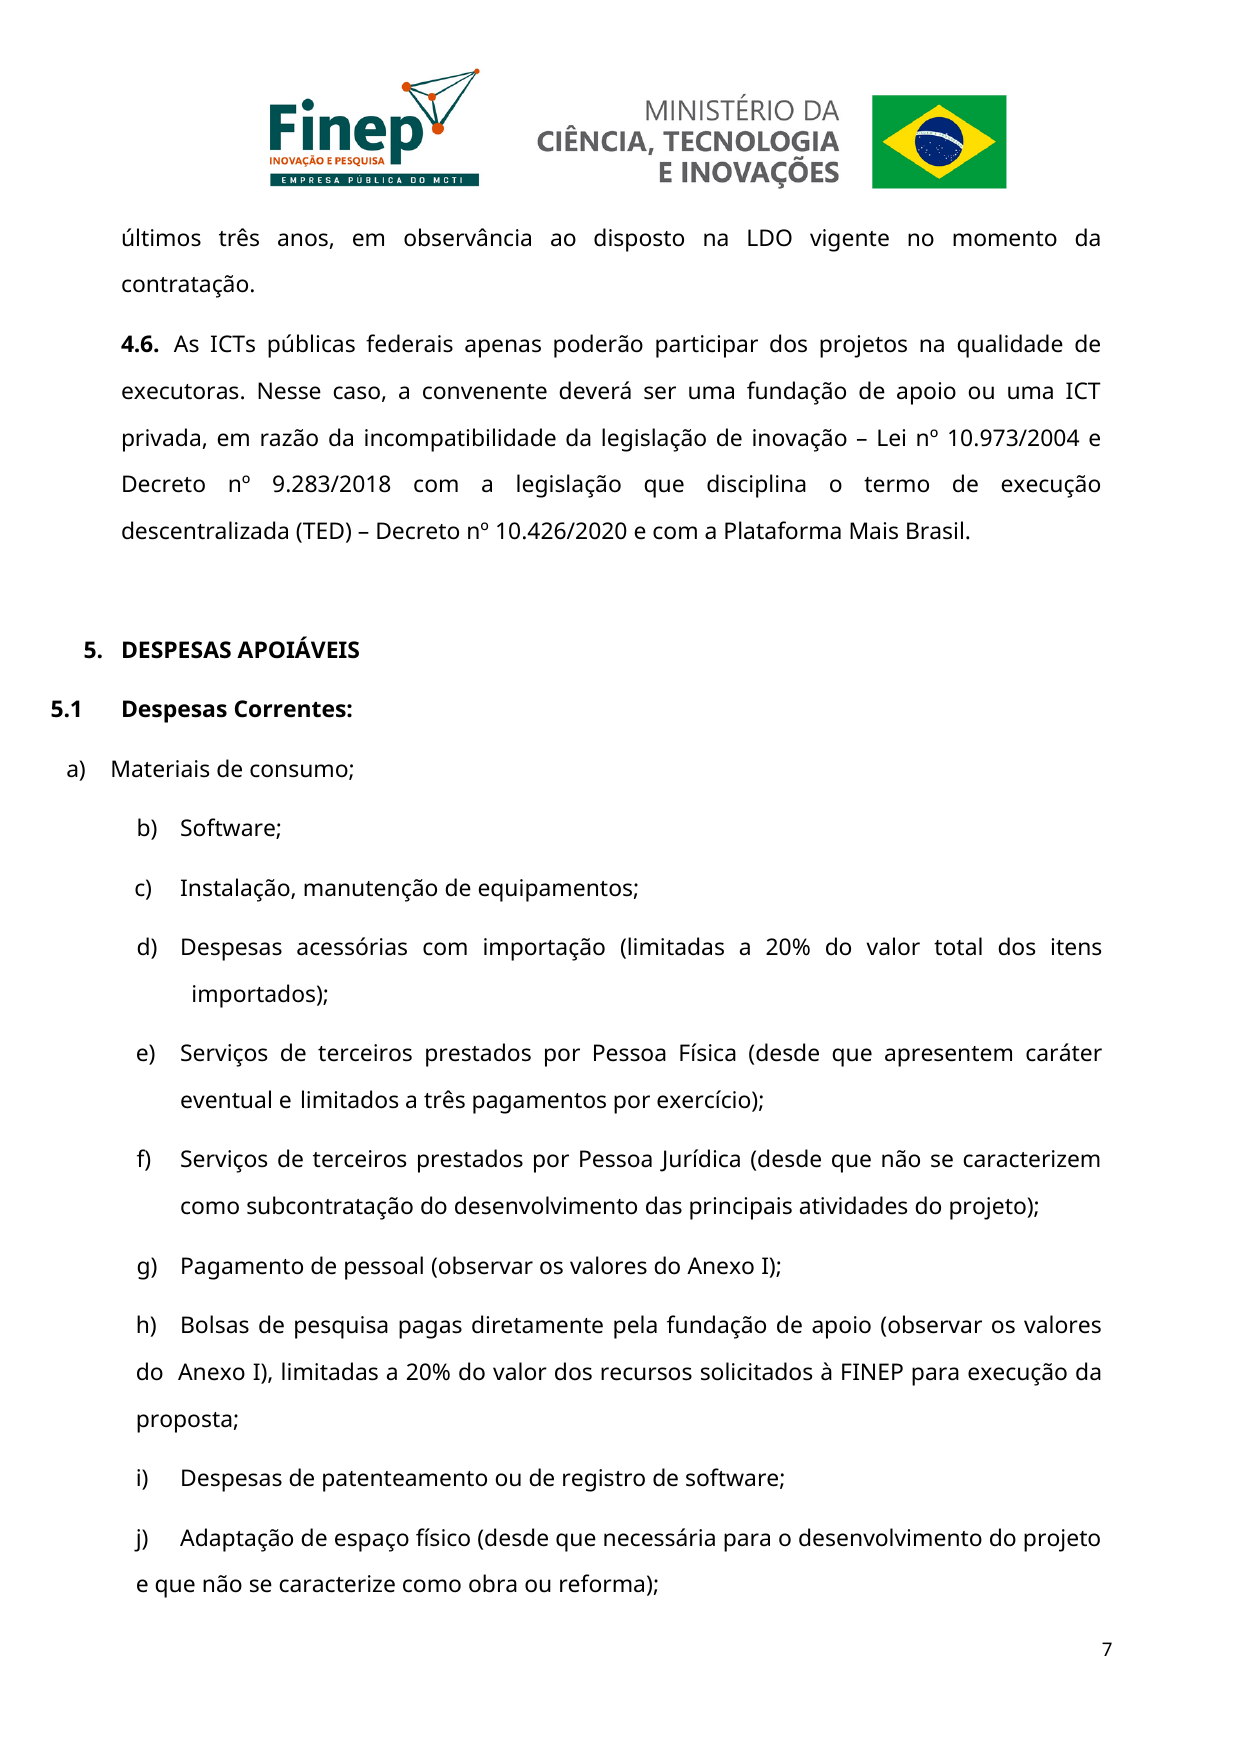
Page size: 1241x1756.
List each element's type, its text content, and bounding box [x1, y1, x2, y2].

list Despesas Correntes: [50, 693, 1103, 725]
list últimos três anos, em observância ao disposto na LDO vigente no momento da contratação. [121, 222, 1101, 300]
list Despesas de patenteamento ou de registro de software; [136, 1462, 1103, 1493]
list As ICTs públicas federais apenas poderão participar dos projetos na qualidade de executoras. Nesse caso, a convenente deverá ser uma fundação de apoio ou uma ICT privada, em razão da incompatibilidade da legislação de inovação – Lei nº 10.973/2004 e Decreto nº 9.283/2018 com a legislação que disciplina o termo de execução descentralizada (TED) – Decreto nº 10.426/2020 e com a Plataforma Mais Brasil. [121, 328, 1102, 547]
list Pagamento de pessoal (observar os valores do Anexo I); [136, 1250, 1103, 1281]
list Materiais de consumo; [66, 753, 1103, 784]
list Despesas acessórias com importação (limitadas a 20% do valor total dos itens importados); [136, 931, 1103, 1009]
list Software; [136, 812, 1103, 843]
list Bolsas de pesquisa pagas diretamente pela fundação de apoio (observar os valores do Anexo I), limitadas a 20% do valor dos recursos solicitados à FINEP para execução da proposta; [136, 1309, 1103, 1434]
list Adaptação de espaço físico (desde que necessária para o desenvolvimento do projeto e que não se caracterize como obra ou reforma); [136, 1522, 1103, 1600]
list Instalação, manutenção de equipamentos; [134, 872, 1103, 903]
list DESPESAS APOIÁVEIS [83, 634, 1167, 665]
list Serviços de terceiros prestados por Pessoa Jurídica (desde que não se caracterizem como subcontratação do desenvolvimento das principais atividades do projeto); [136, 1143, 1103, 1222]
list Serviços de terceiros prestados por Pessoa Física (desde que apresentem caráter eventual e limitados a três pagamentos por exercício); [136, 1037, 1103, 1115]
